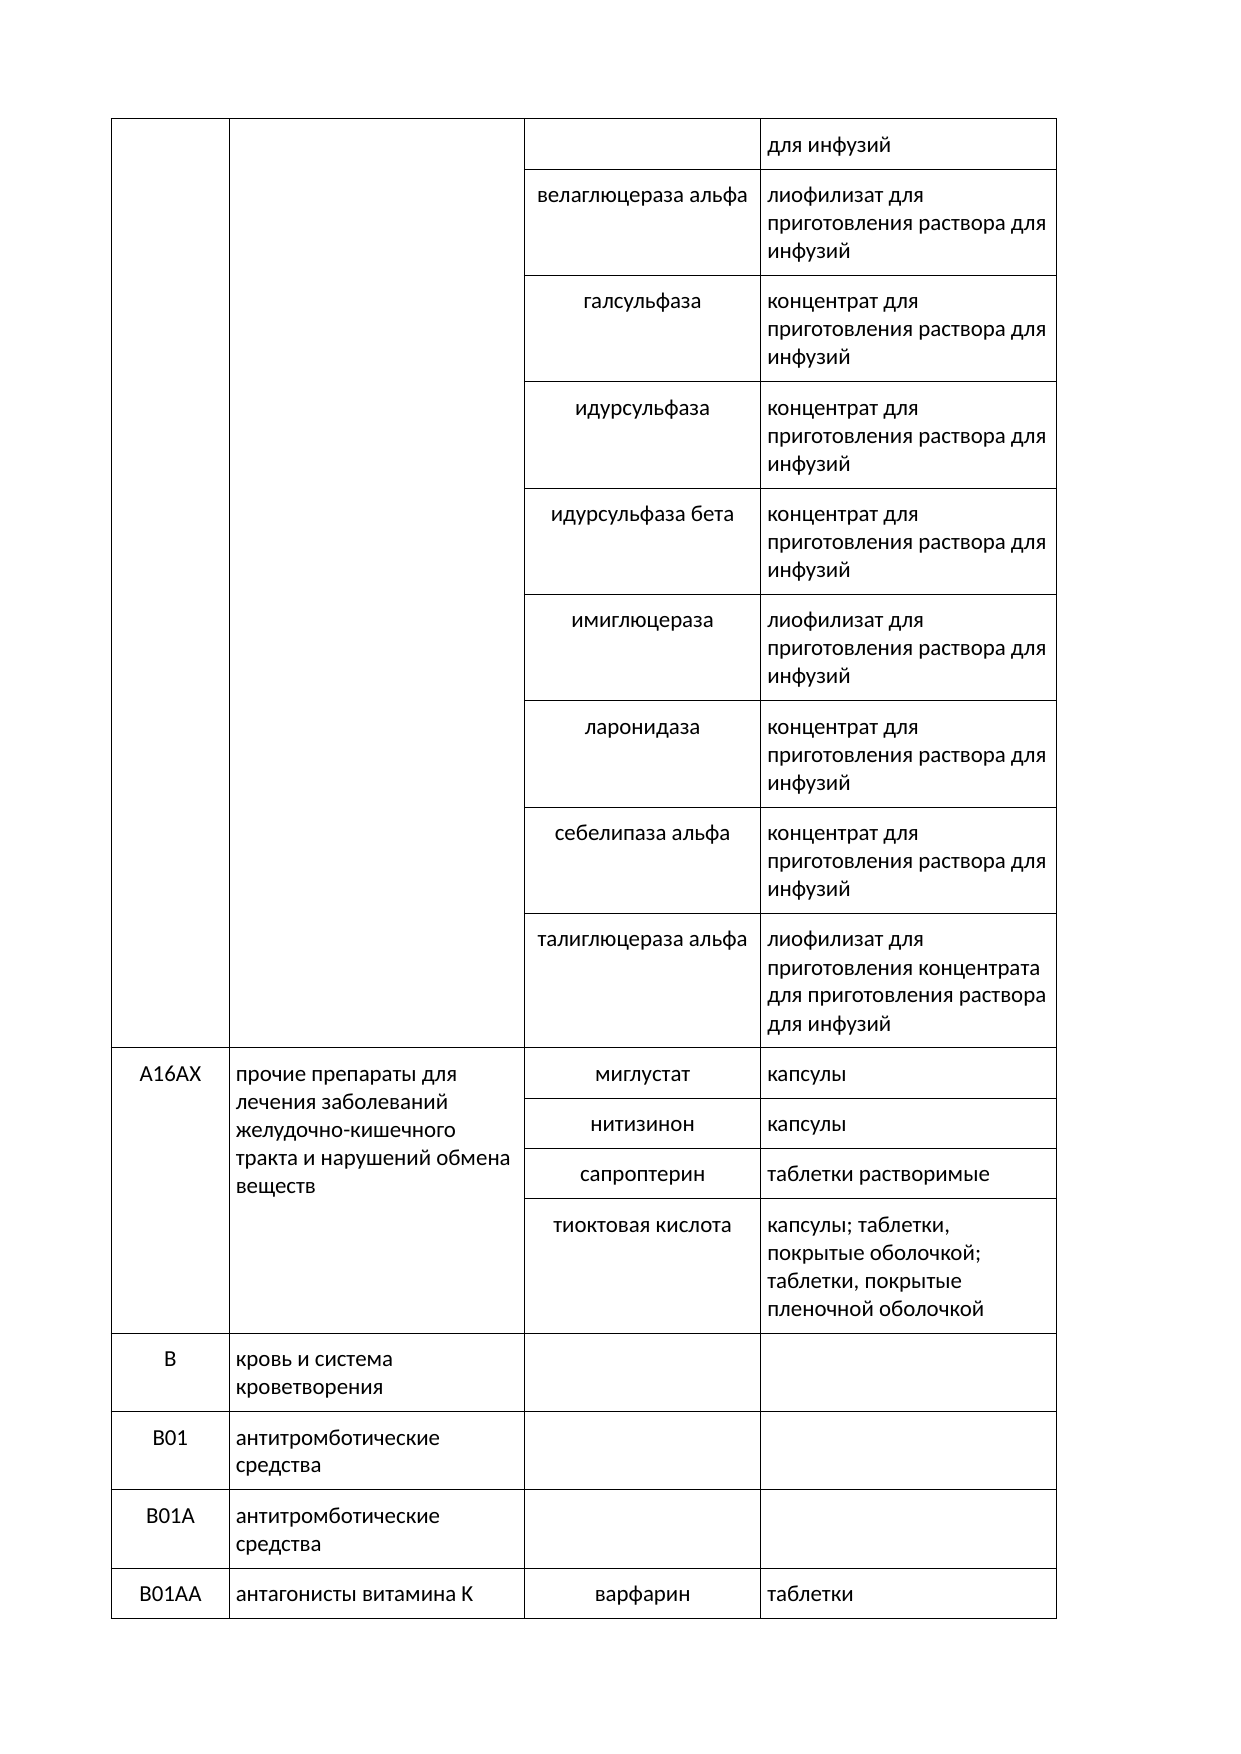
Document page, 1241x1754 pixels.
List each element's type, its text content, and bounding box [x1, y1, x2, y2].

table_cell B [112, 1334, 229, 1411]
table_cell B01 [112, 1412, 229, 1489]
table_cell концентрат для приготовления раствора для инфузий [761, 382, 1056, 487]
table_cell для инфузий [761, 119, 1056, 168]
table_cell антитромботические средства [230, 1412, 524, 1489]
table_cell идурсульфаза [525, 382, 760, 487]
table_cell миглустат [525, 1048, 760, 1098]
table_cell варфарин [525, 1569, 760, 1618]
table_cell B01A [112, 1490, 229, 1568]
table_cell концентрат для приготовления раствора для инфузий [761, 276, 1056, 381]
table_cell капсулы [761, 1099, 1056, 1148]
table_cell B01AA [112, 1569, 229, 1618]
table_cell [525, 1490, 760, 1568]
table_cell себелипаза альфа [525, 808, 760, 913]
table_cell [525, 1334, 760, 1411]
table_cell концентрат для приготовления раствора для инфузий [761, 701, 1056, 807]
table_cell [525, 1412, 760, 1489]
table_cell тиоктовая кислота [525, 1199, 760, 1333]
table_cell имиглюцераза [525, 595, 760, 700]
table_cell капсулы [761, 1048, 1056, 1098]
table_cell таблетки растворимые [761, 1149, 1056, 1198]
table_cell идурсульфаза бета [525, 489, 760, 594]
table_cell капсулы; таблетки, покрытые оболочкой; таблетки, покрытые пленочной оболочкой [761, 1199, 1056, 1333]
table_cell нитизинон [525, 1099, 760, 1148]
table_cell [761, 1490, 1056, 1568]
table_cell кровь и система кроветворения [230, 1334, 524, 1411]
table_cell [112, 119, 229, 1047]
table_cell галсульфаза [525, 276, 760, 381]
table_cell талиглюцераза альфа [525, 914, 760, 1047]
table_cell A16AX [112, 1048, 229, 1333]
table_cell [761, 1334, 1056, 1411]
table_cell сапроптерин [525, 1149, 760, 1198]
table_cell антитромботические средства [230, 1490, 524, 1568]
table_cell концентрат для приготовления раствора для инфузий [761, 808, 1056, 913]
table_cell таблетки [761, 1569, 1056, 1618]
table_cell велаглюцераза альфа [525, 170, 760, 275]
table_cell антагонисты витамина K [230, 1569, 524, 1618]
table_cell концентрат для приготовления раствора для инфузий [761, 489, 1056, 594]
table_cell лиофилизат для приготовления раствора для инфузий [761, 170, 1056, 275]
table_cell [230, 119, 524, 1047]
table_cell лиофилизат для приготовления концентрата для приготовления раствора для инфузий [761, 914, 1056, 1047]
table_cell [761, 1412, 1056, 1489]
table_cell [525, 119, 760, 168]
table_cell ларонидаза [525, 701, 760, 807]
table_cell прочие препараты для лечения заболеваний желудочно-кишечного тракта и нарушений обмена веществ [230, 1048, 524, 1333]
table_cell лиофилизат для приготовления раствора для инфузий [761, 595, 1056, 700]
